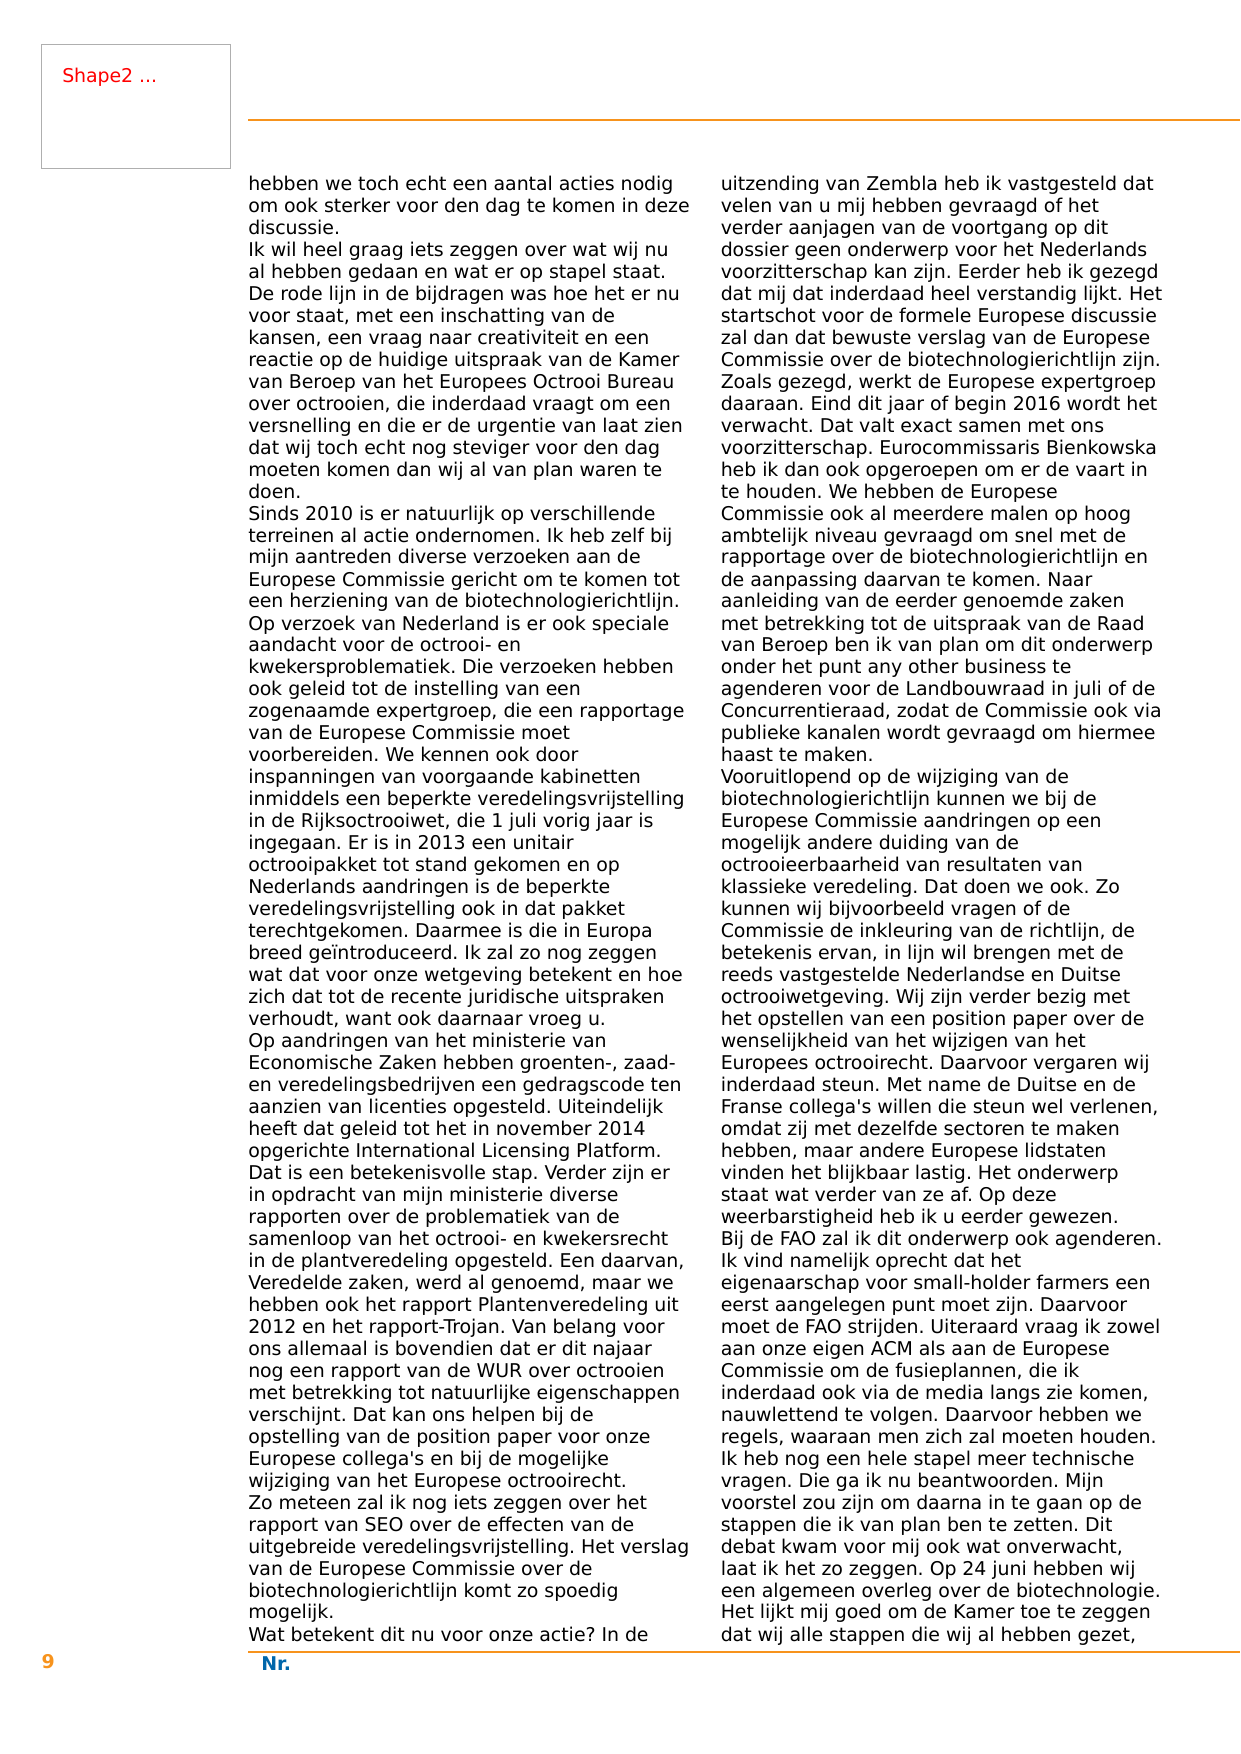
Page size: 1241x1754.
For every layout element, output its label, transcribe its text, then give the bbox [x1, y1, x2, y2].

text Op aandringen van het ministerie van Economische Zaken hebben groenten-, zaad- en veredelingsbedrijven een gedragscode ten aanzien van licenties opgesteld. Uiteindelijk heeft dat geleid tot het in november 2014 opgerichte International Licensing Platform. Dat is een betekenisvolle stap. Verder zijn er in opdracht van mijn ministerie diverse rapporten over de problematiek van de samenloop van het octrooi- en kwekersrecht in de plantveredeling opgesteld. Een daarvan, Veredelde zaken, werd al genoemd, maar we hebben ook het rapport Plantenveredeling uit 2012 en het rapport-Trojan. Van belang voor ons allemaal is bovendien dat er dit najaar nog een rapport van de WUR over octrooien met betrekking tot natuurlijke eigenschappen verschijnt. Dat kan ons helpen bij de opstelling van de position paper voor onze Europese collega's en bij de mogelijke wijziging van het Europese octrooirecht. [248, 1030, 691, 1492]
text Zo meteen zal ik nog iets zeggen over het rapport van SEO over de effecten van de uitgebreide veredelingsvrijstelling. Het verslag van de Europese Commissie over de biotechnologierichtlijn komt zo spoedig mogelijk. [248, 1492, 691, 1623]
text hebben we toch echt een aantal acties nodig om ook sterker voor den dag te komen in deze discussie. [248, 173, 691, 239]
text Bij de FAO zal ik dit onderwerp ook agenderen. Ik vind namelijk oprecht dat het eigenaarschap voor small-holder farmers een eerst aangelegen punt moet zijn. Daarvoor moet de FAO strijden. Uiteraard vraag ik zowel aan onze eigen ACM als aan de Europese Commissie om de fusieplannen, die ik inderdaad ook via de media langs zie komen, nauwlettend te volgen. Daarvoor hebben we regels, waaraan men zich zal moeten houden. Ik heb nog een hele stapel meer technische vragen. Die ga ik nu beantwoorden. Mijn voorstel zou zijn om daarna in te gaan op de stappen die ik van plan ben te zetten. Dit debat kwam voor mij ook wat onverwacht, laat ik het zo zeggen. Op 24 juni hebben wij een algemeen overleg over de biotechnologie. Het lijkt mij goed om de Kamer toe te zeggen dat wij alle stappen die wij al hebben gezet, [721, 1228, 1163, 1645]
text Vooruitlopend op de wijziging van de biotechnologierichtlijn kunnen we bij de Europese Commissie aandringen op een mogelijk andere duiding van de octrooieerbaarheid van resultaten van klassieke veredeling. Dat doen we ook. Zo kunnen wij bijvoorbeeld vragen of de Commissie de inkleuring van de richtlijn, de betekenis ervan, in lijn wil brengen met de reeds vastgestelde Nederlandse en Duitse octrooiwetgeving. Wij zijn verder bezig met het opstellen van een position paper over de wenselijkheid van het wijzigen van het Europees octrooirecht. Daarvoor vergaren wij inderdaad steun. Met name de Duitse en de Franse collega's willen die steun wel verlenen, omdat zij met dezelfde sectoren te maken hebben, maar andere Europese lidstaten vinden het blijkbaar lastig. Het onderwerp staat wat verder van ze af. Op deze weerbarstigheid heb ik u eerder gewezen. [721, 766, 1163, 1228]
text Sinds 2010 is er natuurlijk op verschillende terreinen al actie ondernomen. Ik heb zelf bij mijn aantreden diverse verzoeken aan de Europese Commissie gericht om te komen tot een herziening van de biotechnologierichtlijn. Op verzoek van Nederland is er ook speciale aandacht voor de octrooi- en kwekersproblematiek. Die verzoeken hebben ook geleid tot de instelling van een zogenaamde expertgroep, die een rapportage van de Europese Commissie moet voorbereiden. We kennen ook door inspanningen van voorgaande kabinetten inmiddels een beperkte veredelingsvrijstelling in de Rijksoctrooiwet, die 1 juli vorig jaar is ingegaan. Er is in 2013 een unitair octrooipakket tot stand gekomen en op Nederlands aandringen is de beperkte veredelingsvrijstelling ook in dat pakket terechtgekomen. Daarmee is die in Europa breed geïntroduceerd. Ik zal zo nog zeggen wat dat voor onze wetgeving betekent en hoe zich dat tot de recente juridische uitspraken verhoudt, want ook daarnaar vroeg u. [248, 502, 691, 1030]
text Wat betekent dit nu voor onze actie? In de [248, 1623, 691, 1645]
text uitzending van Zembla heb ik vastgesteld dat velen van u mij hebben gevraagd of het verder aanjagen van de voortgang op dit dossier geen onderwerp voor het Nederlands voorzitterschap kan zijn. Eerder heb ik gezegd dat mij dat inderdaad heel verstandig lijkt. Het startschot voor de formele Europese discussie zal dan dat bewuste verslag van de Europese Commissie over de biotechnologierichtlijn zijn. Zoals gezegd, werkt de Europese expertgroep daaraan. Eind dit jaar of begin 2016 wordt het verwacht. Dat valt exact samen met ons voorzitterschap. Eurocommissaris Bienkowska heb ik dan ook opgeroepen om er de vaart in te houden. We hebben de Europese Commissie ook al meerdere malen op hoog ambtelijk niveau gevraagd om snel met de rapportage over de biotechnologierichtlijn en de aanpassing daarvan te komen. Naar aanleiding van de eerder genoemde zaken met betrekking tot de uitspraak van de Raad van Beroep ben ik van plan om dit onderwerp onder het punt any other business te agenderen voor de Landbouwraad in juli of de Concurrentieraad, zodat de Commissie ook via publieke kanalen wordt gevraagd om hiermee haast te maken. [721, 173, 1163, 766]
text Ik wil heel graag iets zeggen over wat wij nu al hebben gedaan en wat er op stapel staat. De rode lijn in de bijdragen was hoe het er nu voor staat, met een inschatting van de kansen, een vraag naar creativiteit en een reactie op de huidige uitspraak van de Kamer van Beroep van het Europees Octrooi Bureau over octrooien, die inderdaad vraagt om een versnelling en die er de urgentie van laat zien dat wij toch echt nog steviger voor den dag moeten komen dan wij al van plan waren te doen. [248, 239, 691, 502]
